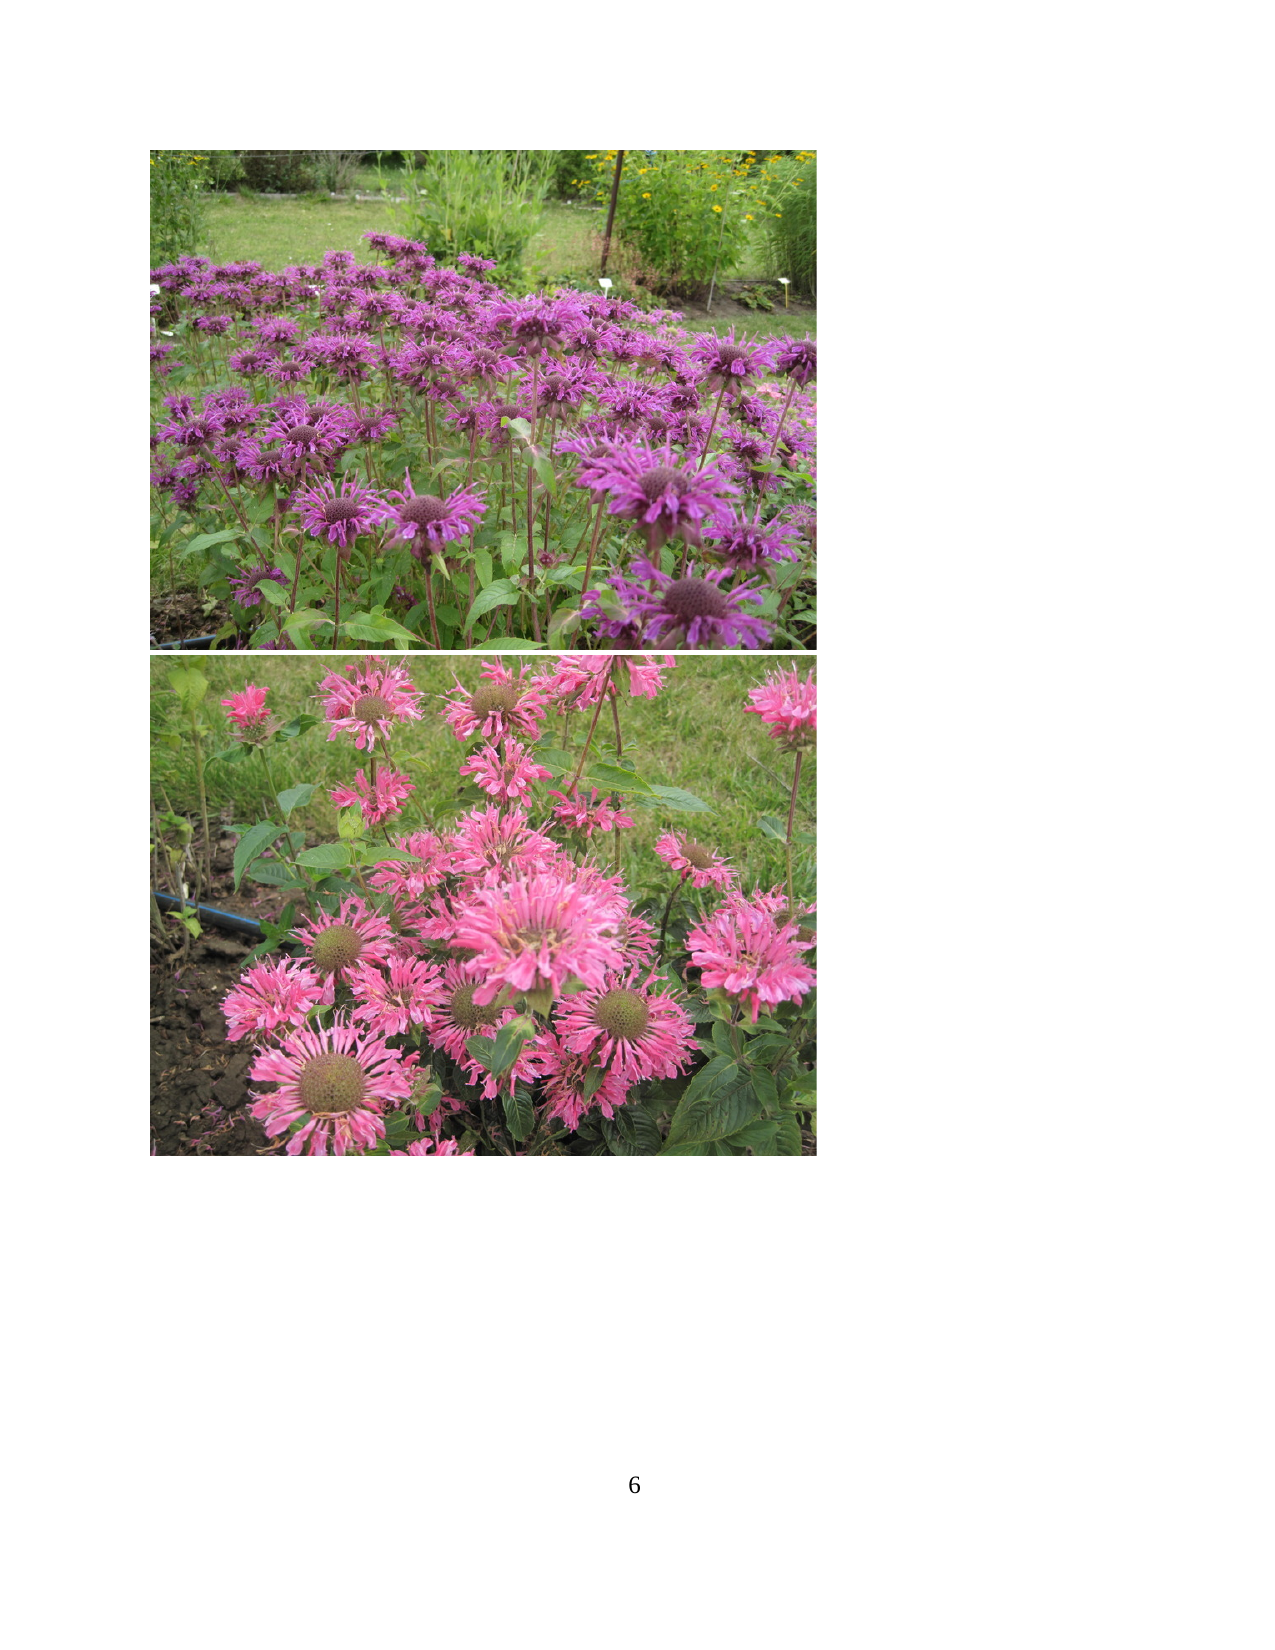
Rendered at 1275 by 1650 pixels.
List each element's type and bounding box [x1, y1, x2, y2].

picture [150, 150, 817, 650]
picture [150, 655, 817, 1156]
